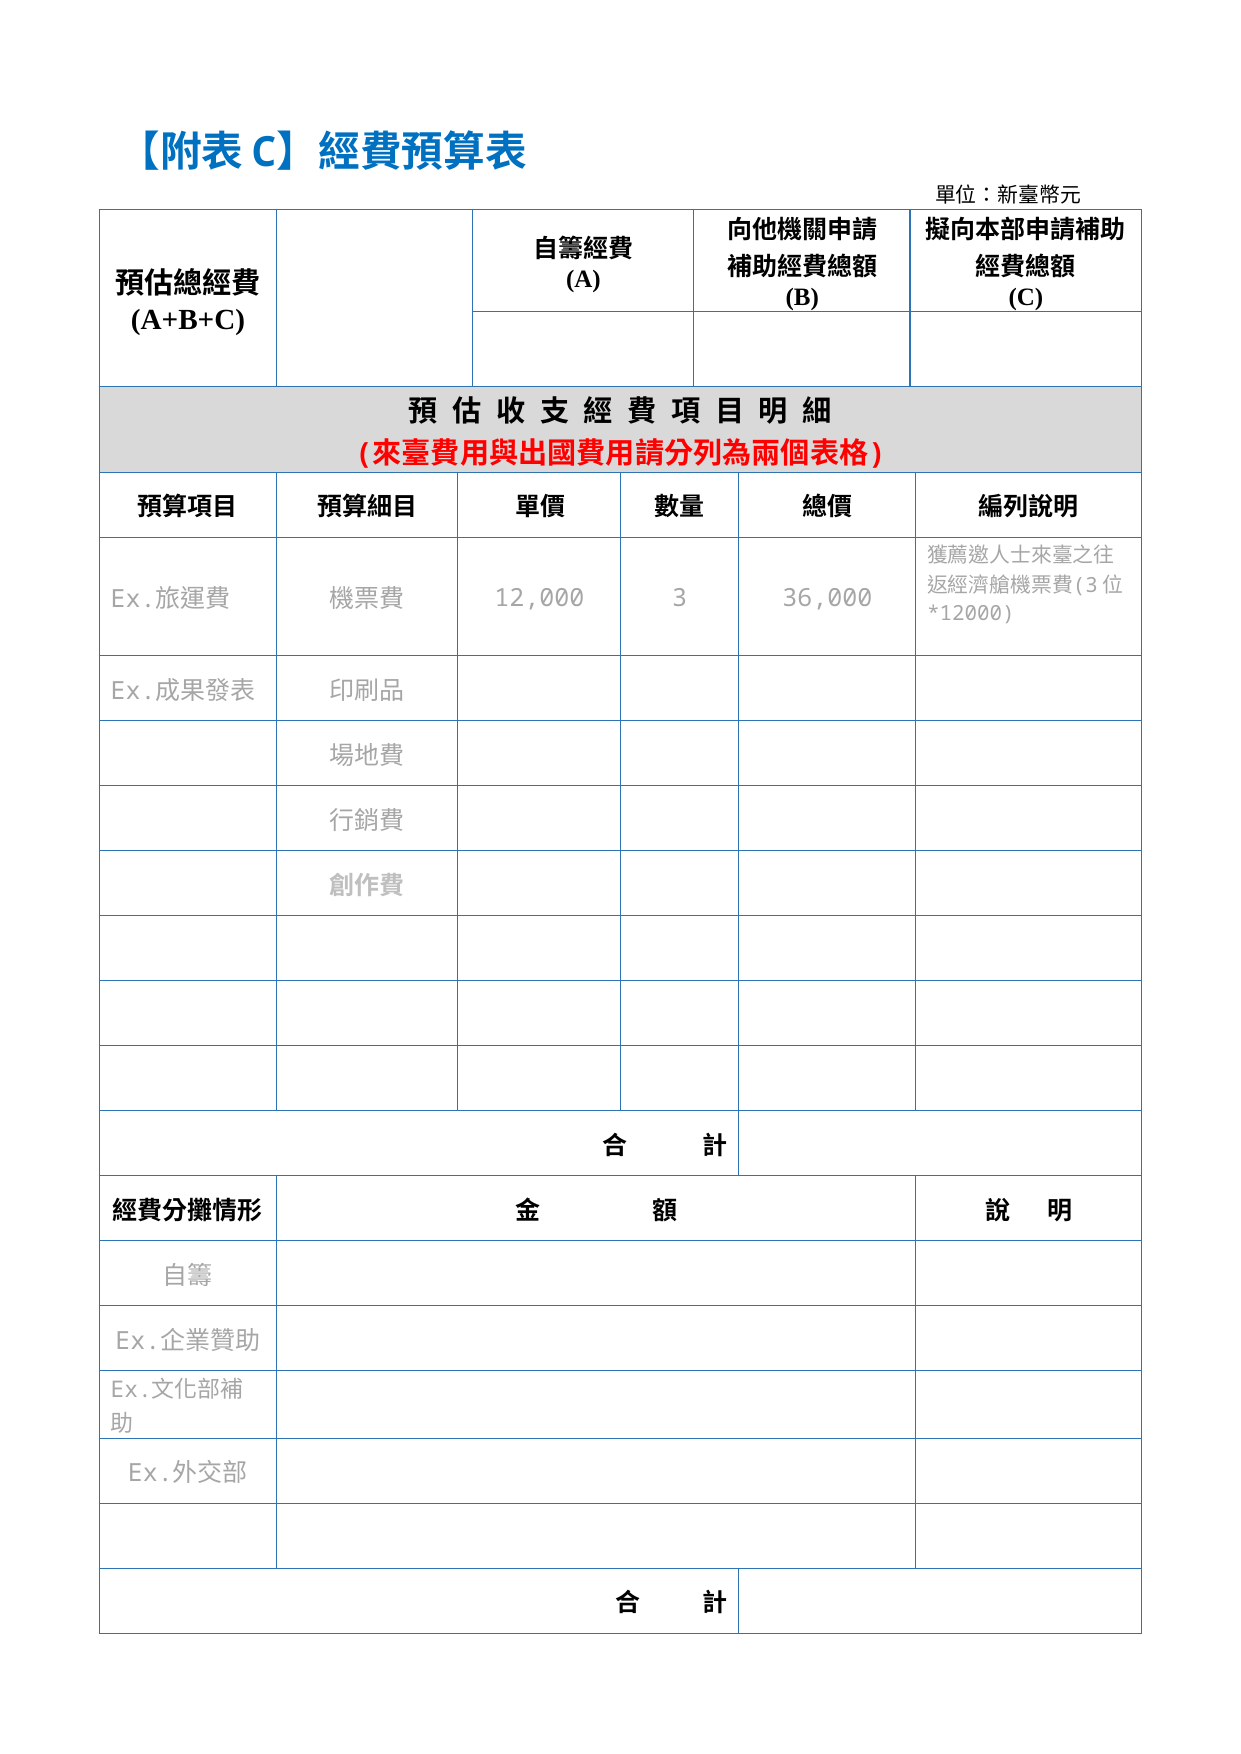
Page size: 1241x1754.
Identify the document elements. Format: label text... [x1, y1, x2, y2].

table_cell [739, 851, 915, 915]
table_cell [458, 786, 620, 850]
table_cell [739, 1046, 915, 1110]
table_cell [100, 786, 276, 850]
table_cell [473, 312, 693, 386]
table_cell Ex.成果發表 [100, 656, 276, 720]
table_cell 單價 [458, 473, 620, 537]
table_cell [739, 916, 915, 980]
table_cell 預算項目 [100, 473, 276, 537]
table_cell [100, 1504, 276, 1568]
table_cell [458, 721, 620, 785]
table_cell 12,000 [458, 538, 620, 655]
table_cell 總價 [739, 473, 915, 537]
table_cell [694, 312, 909, 386]
table_cell 印刷品 [277, 656, 457, 720]
table_cell 獲薦邀人士來臺之往返經濟艙機票費(3位*12000) [916, 538, 1141, 655]
table_cell [739, 786, 915, 850]
text 單位：新臺幣元 [118, 179, 1080, 209]
table_cell [277, 1306, 915, 1370]
table_cell [916, 981, 1141, 1045]
table_cell Ex.企業贊助 [100, 1306, 276, 1370]
table_cell 合 計 [100, 1111, 738, 1175]
table_cell [739, 981, 915, 1045]
table_cell 機票費 [277, 538, 457, 655]
table_cell [739, 656, 915, 720]
table_cell [458, 656, 620, 720]
table_cell 行銷費 [277, 786, 457, 850]
table_cell 數量 [621, 473, 738, 537]
table_cell [277, 1046, 457, 1110]
table_cell [916, 1439, 1141, 1503]
table_cell 預算細目 [277, 473, 457, 537]
table_cell [621, 1046, 738, 1110]
table_cell [621, 851, 738, 915]
table_cell 3 [621, 538, 738, 655]
table_cell [277, 1504, 915, 1568]
table_cell [277, 981, 457, 1045]
table_cell 36,000 [739, 538, 915, 655]
table_cell [916, 1306, 1141, 1370]
table_cell [911, 312, 1141, 386]
table_cell [277, 1241, 915, 1305]
table_cell [739, 721, 915, 785]
table_cell 創作費 [277, 851, 457, 915]
table_header 擬向本部申請補助經費總額 (C) [911, 210, 1141, 311]
table_cell [916, 1046, 1141, 1110]
table_cell [621, 981, 738, 1045]
table_cell [458, 916, 620, 980]
table_cell 金 額 [277, 1176, 915, 1240]
table_cell 說 明 [916, 1176, 1141, 1240]
table_cell [277, 916, 457, 980]
table_cell [916, 786, 1141, 850]
table_header [277, 210, 472, 386]
table_cell Ex.外交部 [100, 1439, 276, 1503]
table_cell [916, 656, 1141, 720]
table_cell [916, 721, 1141, 785]
table_cell [916, 851, 1141, 915]
table_header 預估總經費 (A+B+C) [100, 210, 276, 386]
table_cell [621, 656, 738, 720]
table_cell [100, 916, 276, 980]
table_cell 自籌 [100, 1241, 276, 1305]
table_cell 合 計 [100, 1569, 738, 1633]
table_cell Ex.旅運費 [100, 538, 276, 655]
table_cell [458, 981, 620, 1045]
table_cell [621, 786, 738, 850]
table_cell [100, 721, 276, 785]
table_cell 預 估 收 支 經 費 項 目 明 細 (來臺費用與出國費用請分列為兩個表格) [100, 387, 1141, 472]
table_cell [916, 916, 1141, 980]
table_cell [458, 1046, 620, 1110]
table_cell [739, 1569, 1141, 1633]
table_cell [100, 851, 276, 915]
table_cell [621, 721, 738, 785]
table_cell [458, 851, 620, 915]
table_cell [100, 981, 276, 1045]
table_cell [277, 1371, 915, 1438]
table_cell [100, 1046, 276, 1110]
table_cell 場地費 [277, 721, 457, 785]
table_cell [916, 1371, 1141, 1438]
table_header 自籌經費 (A) [473, 210, 693, 311]
table_cell [916, 1241, 1141, 1305]
table_cell 編列說明 [916, 473, 1141, 537]
table_cell [739, 1111, 1141, 1175]
table_header 向他機關申請 補助經費總額 (B) [694, 210, 909, 311]
text 【附表C】經費預算表 [118, 118, 1122, 179]
table_cell [916, 1504, 1141, 1568]
table_cell 經費分攤情形 [100, 1176, 276, 1240]
table_cell [621, 916, 738, 980]
table_cell [277, 1439, 915, 1503]
table_cell Ex.文化部補助 [100, 1371, 276, 1438]
